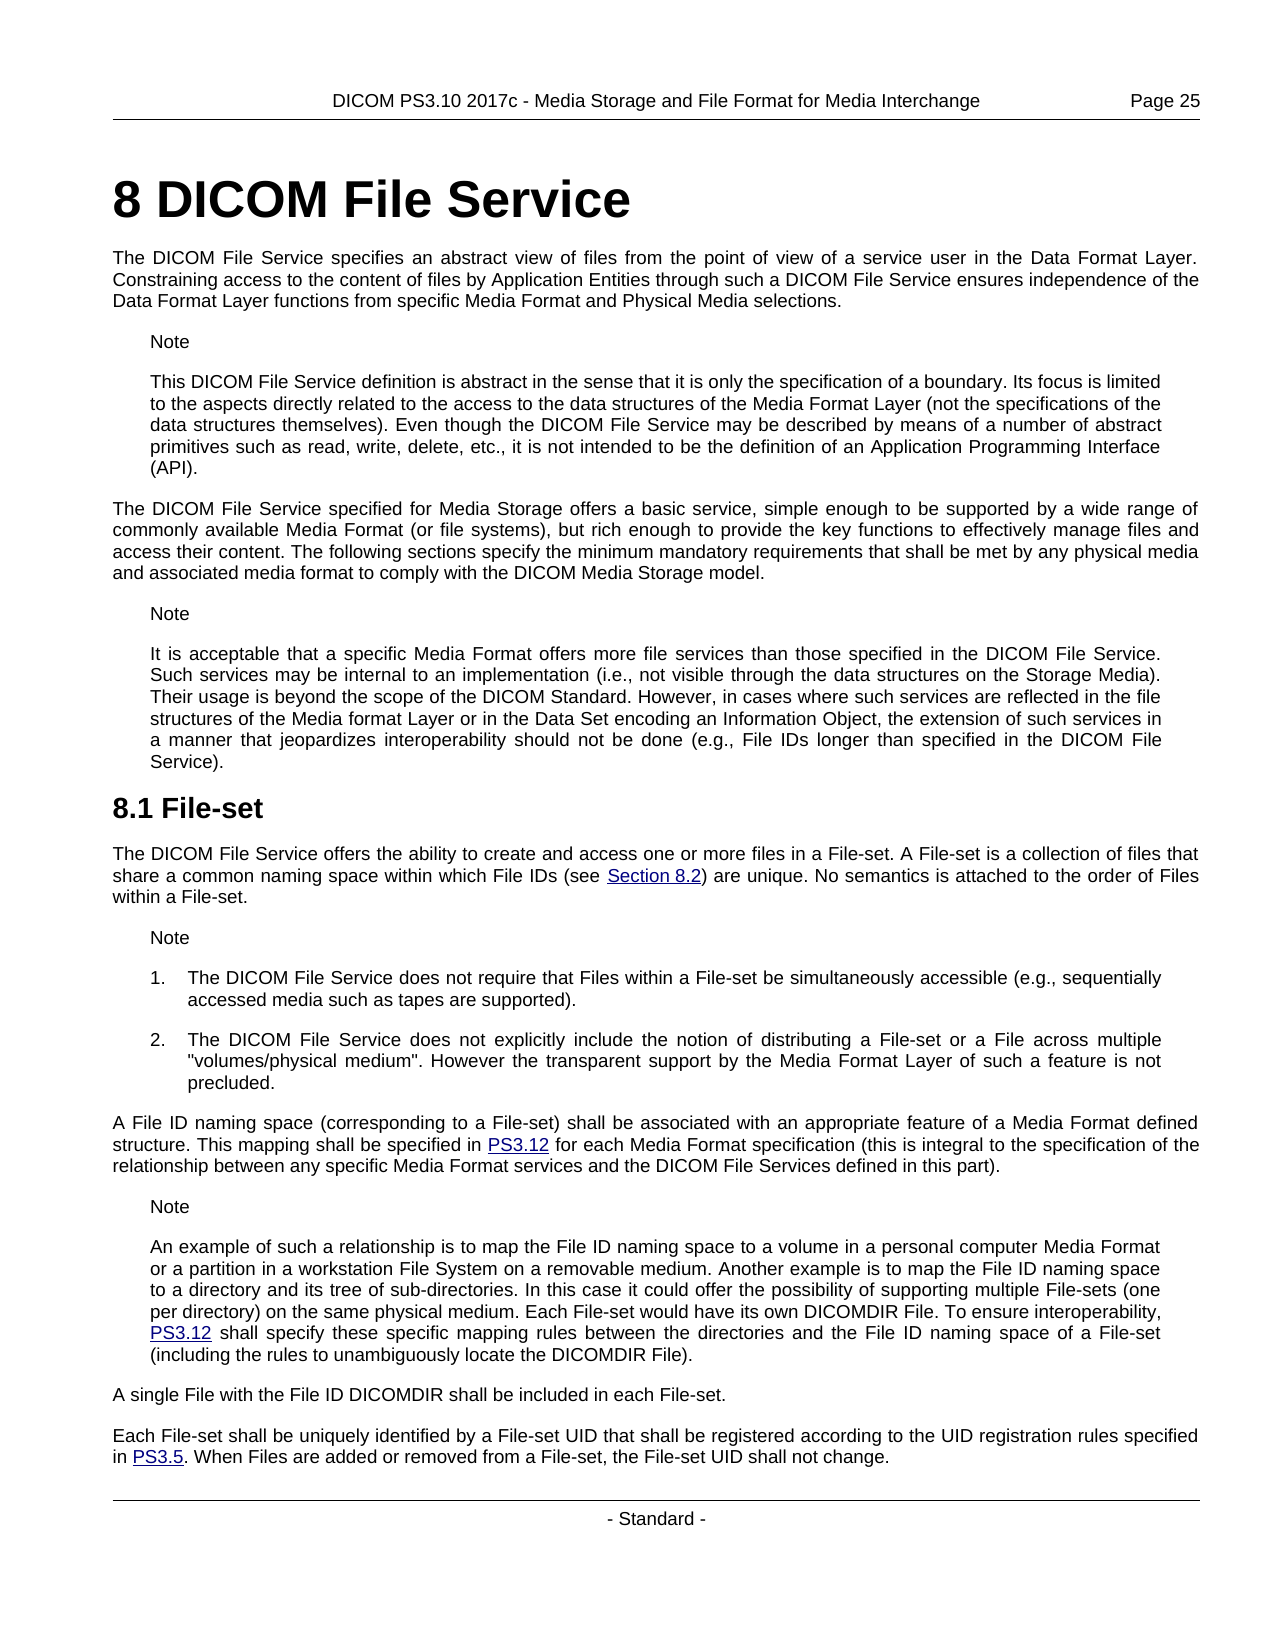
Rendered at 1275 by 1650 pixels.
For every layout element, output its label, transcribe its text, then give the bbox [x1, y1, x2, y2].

text This DICOM File Service definition is abstract in the sense that it is only the specification of a boundary. Its focus is limited to the aspects directly related to the access to the data structures of the Media Format Layer (not the specifications of the data structures themselves). Even though the DICOM File Service may be described by means of a number of abstract primitives such as read, write, delete, etc., it is not intended to be the definition of an Application Programming Interface (API). [150, 371, 1162, 479]
text The DICOM File Service specifies an abstract view of files from the point of view of a service user in the Data Format Layer. Constraining access to the content of files by Application Entities through such a DICOM File Service ensures independence of the Data Format Layer functions from specific Media Format and Physical Media selections. [112, 247, 1200, 312]
text Note [150, 602, 1162, 624]
text A File ID naming space (corresponding to a File-set) shall be associated with an appropriate feature of a Media Format defined structure. This mapping shall be specified in PS3.12 for each Media Format specification (this is integral to the specification of the relationship between any specific Media Format services and the DICOM File Services defined in this part). [112, 1112, 1200, 1177]
text 8.1 File-set [112, 791, 1200, 824]
text It is acceptable that a specific Media Format offers more file services than those specified in the DICOM File Service. Such services may be internal to an implementation (i.e., not visible through the data structures on the Storage Media). Their usage is beyond the scope of the DICOM Standard. However, in cases where such services are reflected in the file structures of the Media format Layer or in the Data Set encoding an Information Object, the extension of such services in a manner that jeopardizes interoperability should not be done (e.g., File IDs longer than specified in the DICOM File Service). [150, 643, 1162, 772]
text The DICOM File Service specified for Media Storage offers a basic service, simple enough to be supported by a wide range of commonly available Media Format (or file systems), but rich enough to provide the key functions to effectively manage files and access their content. The following sections specify the minimum mandatory requirements that shall be met by any physical media and associated media format to comply with the DICOM Media Storage model. [112, 497, 1200, 584]
text Note [150, 1196, 1162, 1217]
text Note [150, 927, 1162, 948]
text An example of such a relationship is to map the File ID naming space to a volume in a personal computer Media Format or a partition in a workstation File System on a removable medium. Another example is to map the File ID naming space to a directory and its tree of sub-directories. In this case it could offer the possibility of supporting multiple File-sets (one per directory) on the same physical medium. Each File-set would have its own DICOMDIR File. To ensure interoperability, PS3.12 shall specify these specific mapping rules between the directories and the File ID naming space of a File-set (including the rules to unambiguously locate the DICOMDIR File). [150, 1236, 1162, 1365]
text The DICOM File Service offers the ability to create and access one or more files in a File-set. A File-set is a collection of files that share a common naming space within which File IDs (see Section 8.2) are unique. No semantics is attached to the order of Files within a File-set. [112, 843, 1200, 908]
list The DICOM File Service does not explicitly include the notion of distributing a File-set or a File across multiple "volumes/physical medium". However the transparent support by the Media Format Layer of such a feature is not precluded. [150, 1029, 1162, 1093]
text Each File-set shall be uniquely identified by a File-set UID that shall be registered according to the UID registration rules specified in PS3.5. When Files are added or removed from a File-set, the File-set UID shall not change. [112, 1424, 1200, 1467]
text 8 DICOM File Service [112, 169, 1200, 228]
text Note [150, 331, 1162, 352]
text A single File with the File ID DICOMDIR shall be included in each File-set. [112, 1384, 1200, 1406]
list The DICOM File Service does not require that Files within a File-set be simultaneously accessible (e.g., sequentially accessed media such as tapes are supported). [150, 967, 1162, 1010]
